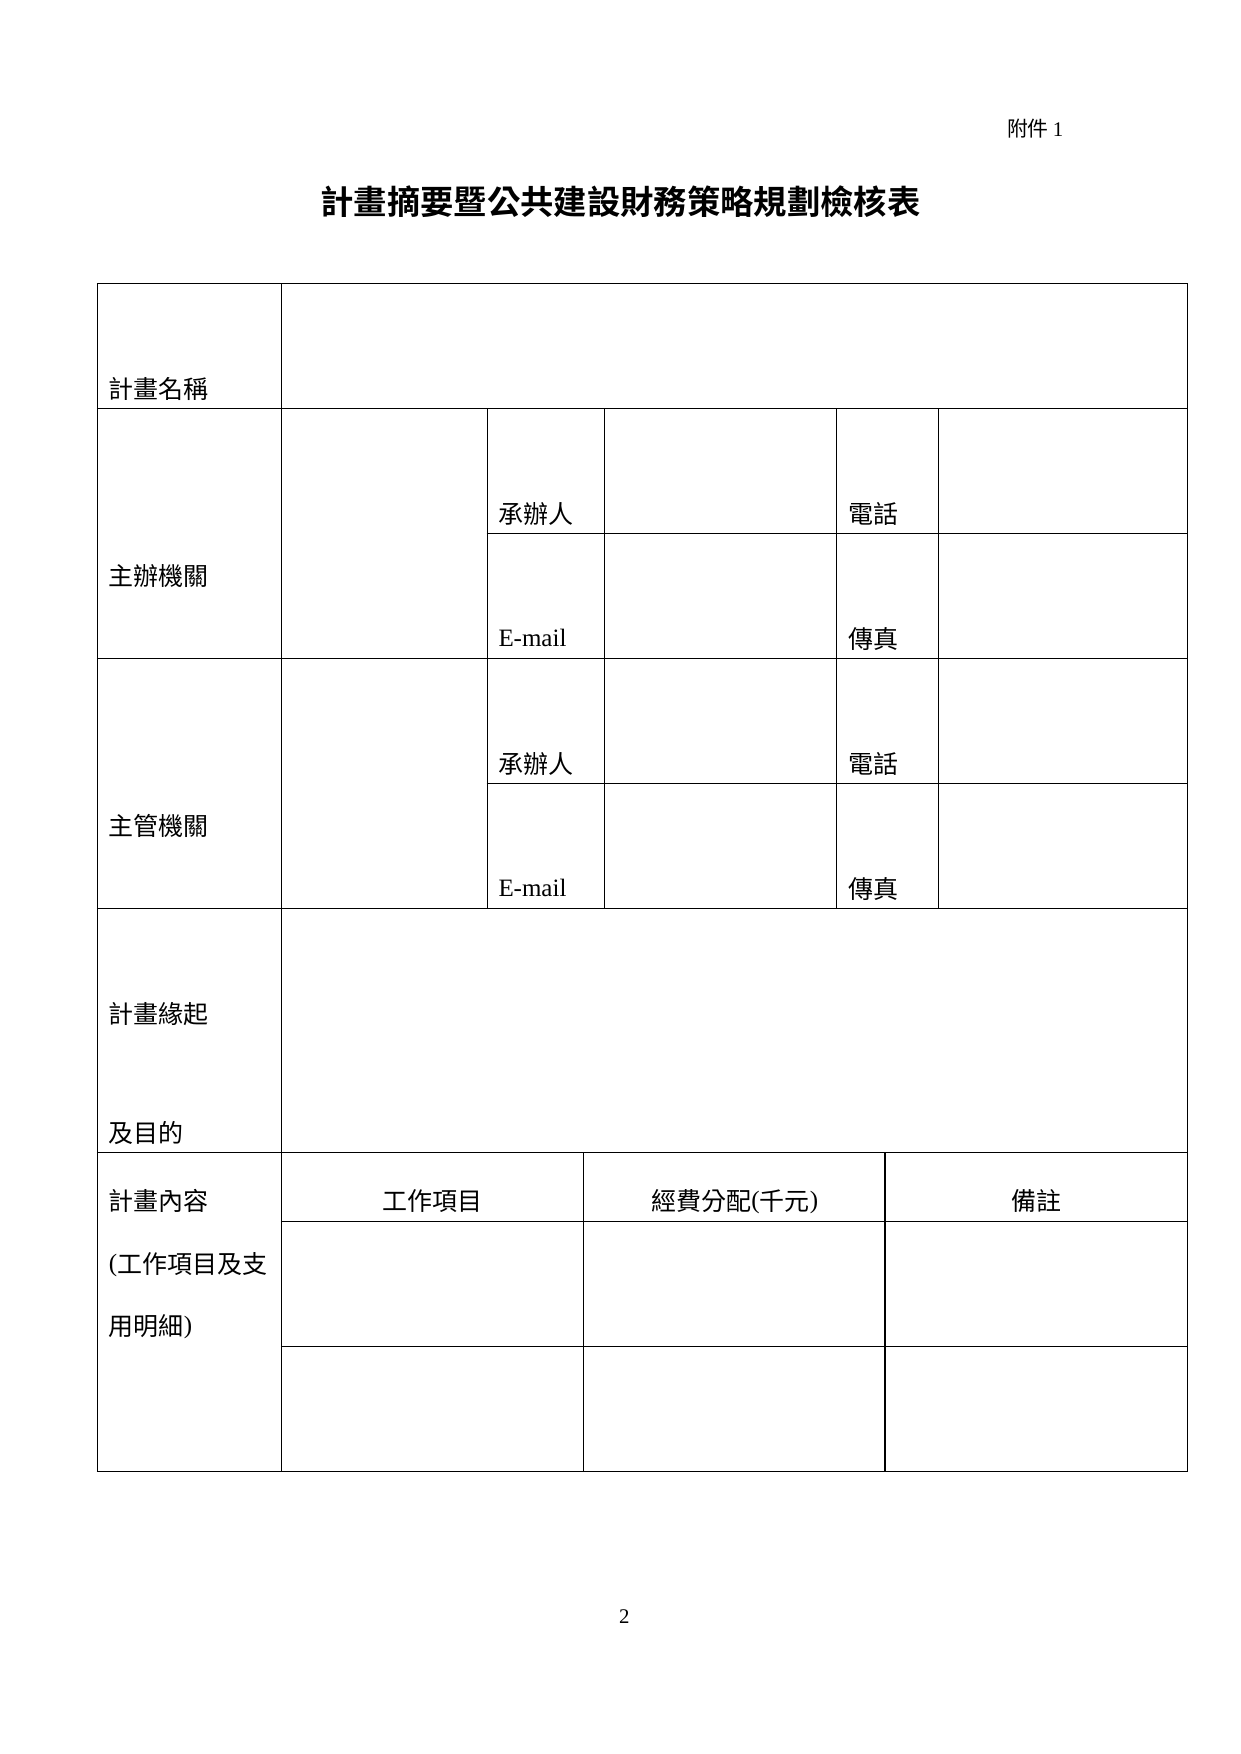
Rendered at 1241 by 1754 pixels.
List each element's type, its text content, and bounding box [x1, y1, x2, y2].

table_cell 電話 [837, 409, 938, 533]
table_cell E-mail [488, 784, 604, 908]
table_cell 計畫緣起 及目的 [98, 909, 281, 1152]
table_cell [282, 409, 487, 658]
table_cell 主辦機關 [98, 409, 281, 658]
table_cell 傳真 [837, 534, 938, 658]
table_cell 計畫內容 (工作項目及支用明細) [98, 1153, 281, 1471]
table_header [282, 284, 1187, 408]
table_cell 電話 [837, 659, 938, 783]
table_cell [605, 409, 836, 533]
table_cell [939, 659, 1187, 783]
table_cell [886, 1222, 1187, 1346]
table_cell [605, 534, 836, 658]
table_cell [282, 1347, 583, 1471]
table_cell 經費分配(千元) [584, 1153, 884, 1221]
table_cell [282, 659, 487, 908]
table_cell 工作項目 [282, 1153, 583, 1221]
table_cell E-mail [488, 534, 604, 658]
table_cell 備註 [886, 1153, 1187, 1221]
table_cell [605, 659, 836, 783]
table_cell [282, 909, 1187, 1152]
table_cell [584, 1347, 884, 1471]
table_cell 承辦人 [488, 409, 604, 533]
table_cell [584, 1222, 884, 1346]
table_cell [939, 784, 1187, 908]
table_cell [939, 534, 1187, 658]
table_header 計畫名稱 [98, 284, 281, 408]
table_cell 傳真 [837, 784, 938, 908]
table_cell [886, 1347, 1187, 1471]
table_cell [605, 784, 836, 908]
table_cell 主管機關 [98, 659, 281, 908]
table_cell 承辦人 [488, 659, 604, 783]
table_cell [282, 1222, 583, 1346]
text 計畫摘要暨公共建設財務策略規劃檢核表 [177, 158, 1063, 221]
table_cell [939, 409, 1187, 533]
